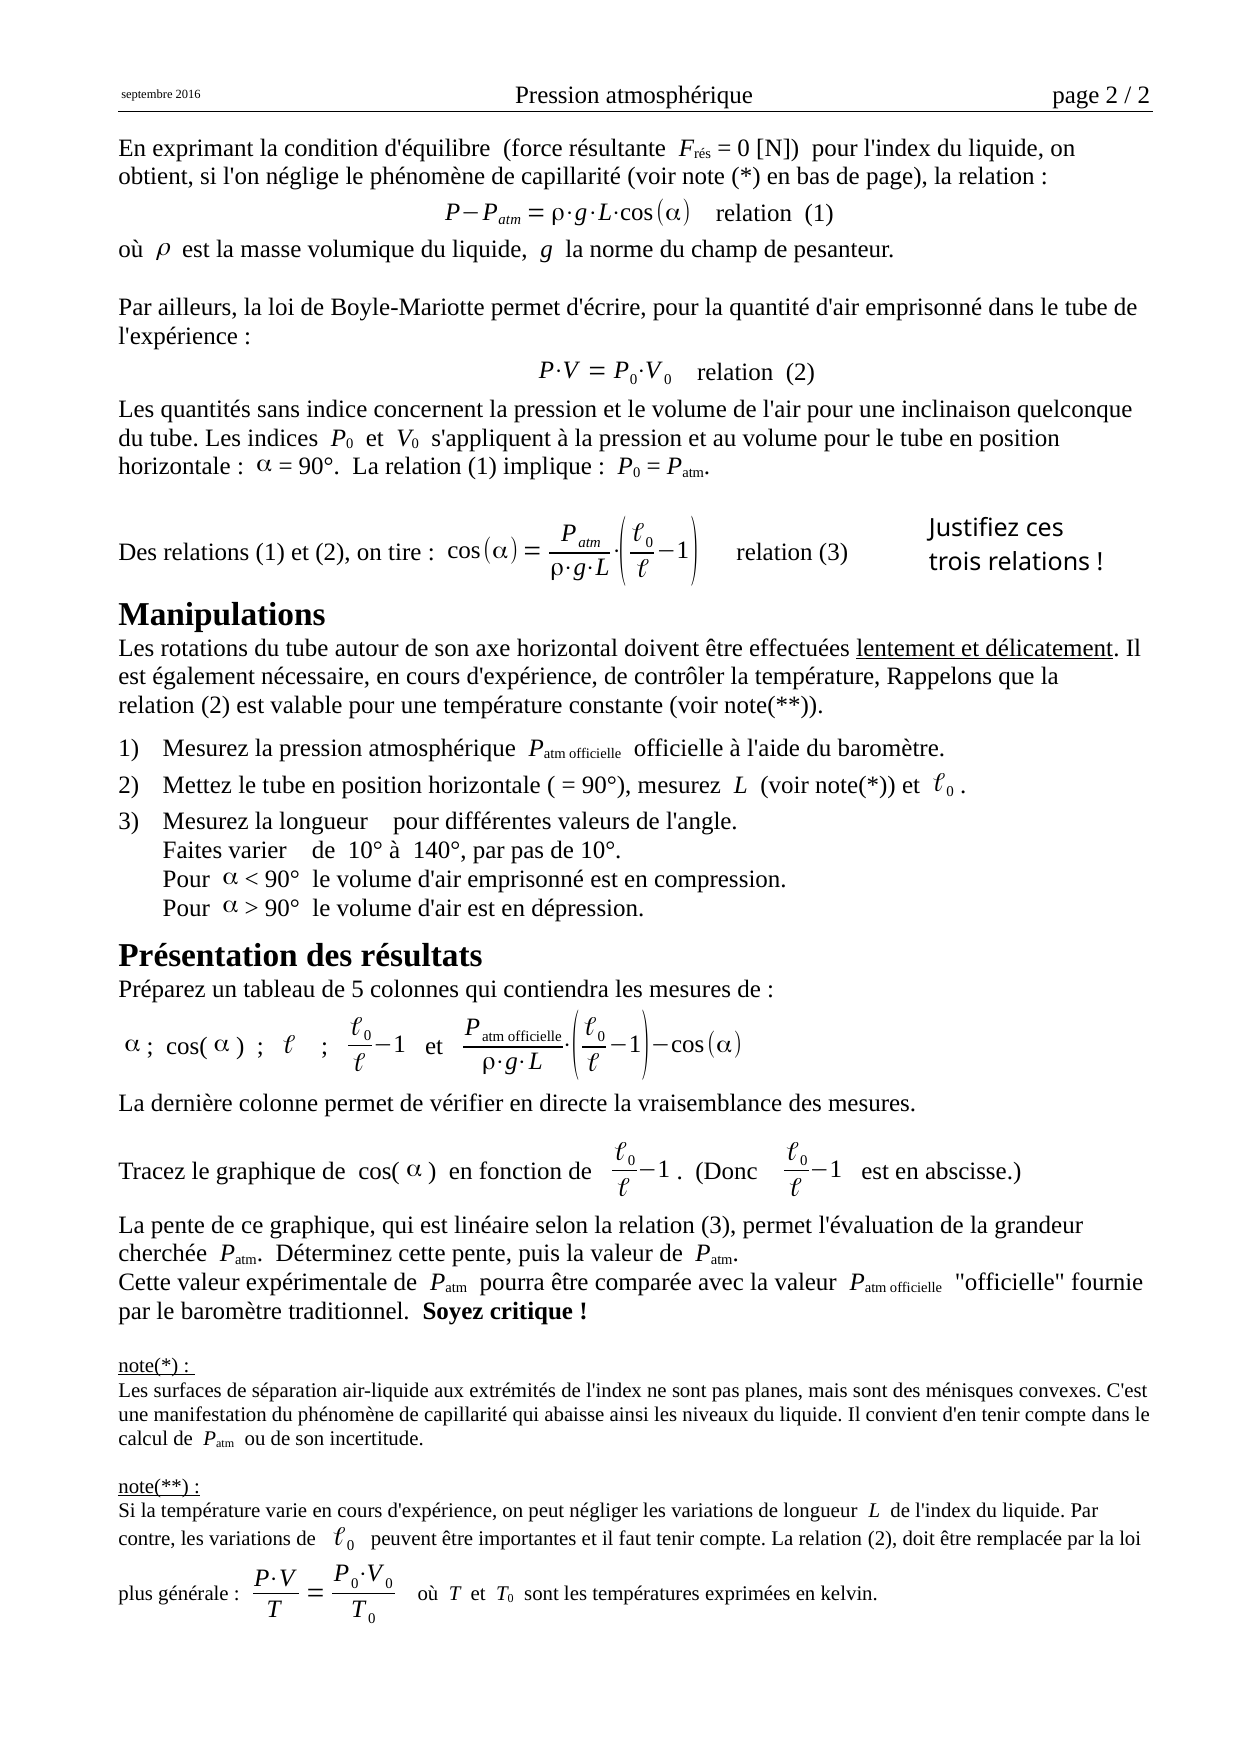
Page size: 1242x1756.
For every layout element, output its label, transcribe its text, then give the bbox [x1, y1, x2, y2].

text Les surfaces de séparation air-liquide aux extrémités de l'index ne sont pas planes, mais sont des ménisques convexes. C'est une manifestation du phénomène de capillarité qui abaisse ainsi les niveaux du liquide. Il convient d'en tenir compte dans le calcul de Patm ou de son incertitude. [118, 1377, 1153, 1450]
text où r est la masse volumique du liquide, g la norme du champ de pesanteur. [118, 234, 1153, 263]
text Justifiez ces trois relations ! [929, 509, 1116, 577]
text Des relations (1) et (2), on tire : relation (3) [118, 509, 1153, 594]
text La pente de ce graphique, qui est linéaire selon la relation (3), permet l'évaluation de la grandeur cherchée Patm. Déterminez cette pente, puis la valeur de Patm. [118, 1210, 1153, 1267]
text 3) Mesurez la longueur pour différentes valeurs de l'angle. Faites varier de 10° à 140°, par pas de 10°. Pour a < 90° le volume d'air emprisonné est en compression. [118, 806, 1153, 893]
text Les quantités sans indice concernent la pression et le volume de l'air pour une inclinaison quelconque du tube. Les indices P0 et V0 s'appliquent à la pression et au volume pour le tube en position horizontale : a = 90°. La relation (1) implique : P0 = Patm. [118, 394, 1153, 480]
text note(**) : [118, 1474, 1153, 1498]
text Préparez un tableau de 5 colonnes qui contiendra les mesures de : a ; cos( a ) ; ; et [118, 974, 1153, 1088]
subtitle Présentation des résultats [118, 936, 1153, 974]
text 2) Mettez le tube en position horizontale ( = 90°), mesurez L (voir note(*)) et . [118, 762, 1153, 806]
text relation (2) [118, 349, 1153, 394]
text La dernière colonne permet de vérifier en directe la vraisemblance des mesures. [118, 1088, 1153, 1117]
text En exprimant la condition d'équilibre (force résultante Frés = 0 [N]) pour l'index du liquide, on obtient, si l'on néglige le phénomène de capillarité (voir note (*) en bas de page), la relation : [118, 133, 1153, 190]
text Si la température varie en cours d'expérience, on peut négliger les variations de longueur L de l'index du liquide. Par contre, les variations de peuvent être importantes et il faut tenir compte. La relation (2), doit être remplacée par la loi plus générale : où T et T0 sont les températures exprimées en kelvin. [118, 1498, 1153, 1632]
subtitle Manipulations [118, 594, 1153, 633]
text 1) Mesurez la pression atmosphérique Patm officielle officielle à l'aide du baromètre. [118, 733, 1153, 762]
text Cette valeur expérimentale de Patm pourra être comparée avec la valeur Patm officielle "officielle" fournie par le baromètre traditionnel. Soyez critique ! [118, 1267, 1153, 1325]
text Tracez le graphique de cos( a ) en fonction de . (Donc est en abscisse.) [118, 1131, 1153, 1210]
text Par ailleurs, la loi de Boyle-Mariotte permet d'écrire, pour la quantité d'air emprisonné dans le tube de l'expérience : [118, 292, 1153, 349]
text note(*) : [118, 1353, 1153, 1377]
text Les rotations du tube autour de son axe horizontal doivent être effectuées lentement et délicatement. Il est également nécessaire, en cours d'expérience, de contrôler la température, Rappelons que la relation (2) est valable pour une température constante (voir note(**)). [118, 633, 1153, 719]
text relation (1) [118, 190, 1153, 234]
text Pour a > 90° le volume d'air est en dépression. [118, 893, 1153, 921]
